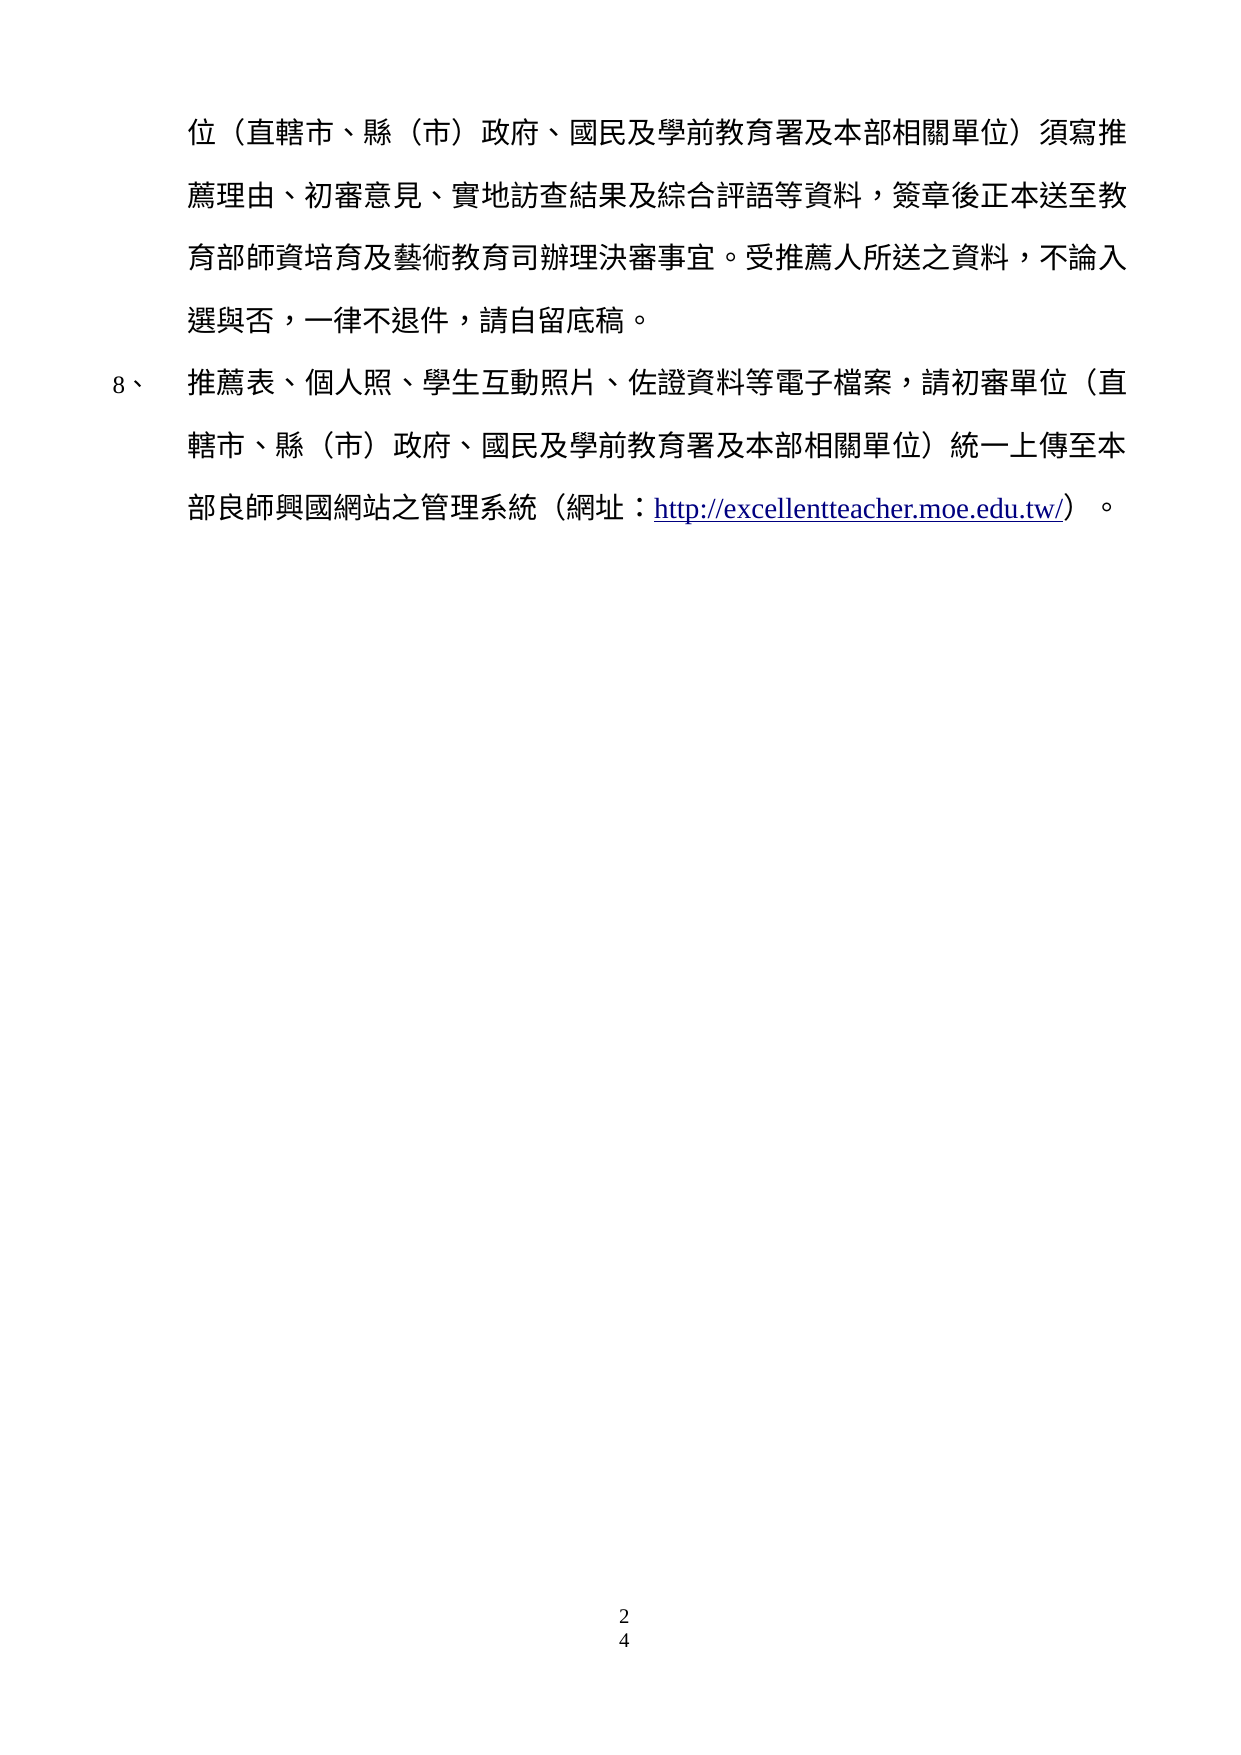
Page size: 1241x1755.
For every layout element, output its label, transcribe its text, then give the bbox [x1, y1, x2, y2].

list 推薦表、個人照、學生互動照片、佐證資料等電子檔案，請初審單位（直轄市、縣（市）政府、國民及學前教育署及本部相關單位）統一上傳至本部良師興國網站之管理系統（網址：http://excellentteacher.moe.edu.tw/）。 [112, 339, 1128, 527]
list 位（直轄市、縣（市）政府、國民及學前教育署及本部相關單位）須寫推薦理由、初審意見、實地訪查結果及綜合評語等資料，簽章後正本送至教育部師資培育及藝術教育司辦理決審事宜。受推薦人所送之資料，不論入選與否，一律不退件，請自留底稿。 [112, 89, 1128, 339]
